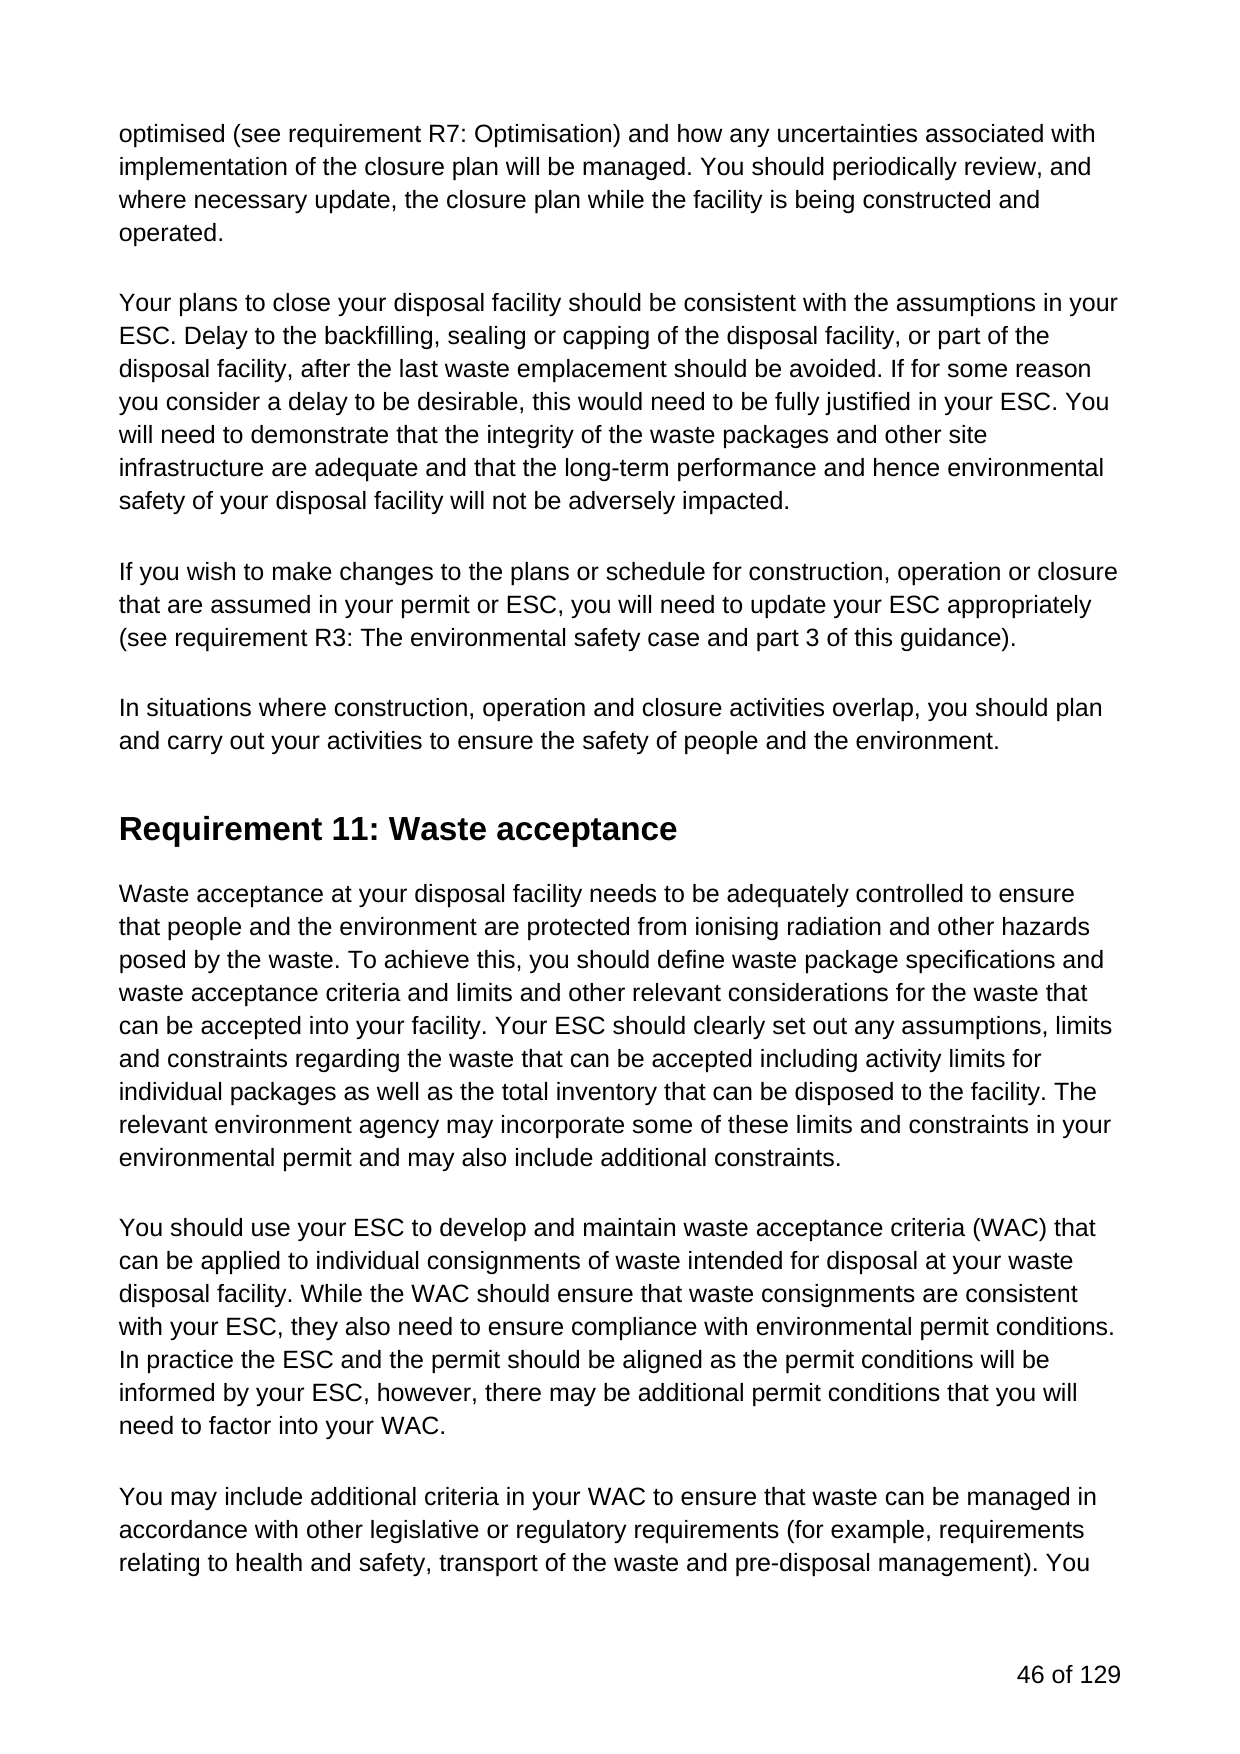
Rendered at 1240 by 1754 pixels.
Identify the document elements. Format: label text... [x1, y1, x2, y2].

text Waste acceptance at your disposal facility needs to be adequately controlled to ensure that people and the environment are protected from ionising radiation and other hazards posed by the waste. To achieve this, you should define waste package specifications and waste acceptance criteria and limits and other relevant considerations for the waste that can be accepted into your facility. Your ESC should clearly set out any assumptions, limits and constraints regarding the waste that can be accepted including activity limits for individual packages as well as the total inventory that can be disposed to the facility. The relevant environment agency may incorporate some of these limits and constraints in your environmental permit and may also include additional constraints. [118, 878, 1121, 1171]
text You may include additional criteria in your WAC to ensure that waste can be managed in accordance with other legislative or regulatory requirements (for example, requirements relating to health and safety, transport of the waste and pre-disposal management). You [118, 1482, 1121, 1577]
text If you wish to make changes to the plans or schedule for construction, operation or closure that are assumed in your permit or ESC, you will need to update your ESC appropriately (see requirement R3: The environmental safety case and part 3 of this guidance). [118, 557, 1121, 652]
text optimised (see requirement R7: Optimisation) and how any uncertainties associated with implementation of the closure plan will be managed. You should periodically review, and where necessary update, the closure plan while the facility is being constructed and operated. [118, 118, 1121, 246]
subtitle Requirement 11: Waste acceptance [118, 809, 1121, 848]
text You should use your ESC to develop and maintain waste acceptance criteria (WAC) that can be applied to individual consignments of waste intended for disposal at your waste disposal facility. While the WAC should ensure that waste consignments are consistent with your ESC, they also need to ensure compliance with environmental permit conditions. In practice the ESC and the permit should be aligned as the permit conditions will be informed by your ESC, however, there may be additional permit conditions that you will need to factor into your WAC. [118, 1213, 1121, 1440]
text Your plans to close your disposal facility should be consistent with the assumptions in your ESC. Delay to the backfilling, sealing or capping of the disposal facility, or part of the disposal facility, after the last waste emplacement should be avoided. If for some reason you consider a delay to be desirable, this would need to be fully justified in your ESC. You will need to demonstrate that the integrity of the waste packages and other site infrastructure are adequate and that the long-term performance and hence environmental safety of your disposal facility will not be adversely impacted. [118, 288, 1121, 515]
text In situations where construction, operation and closure activities overlap, you should plan and carry out your activities to ensure the safety of people and the environment. [118, 693, 1121, 755]
